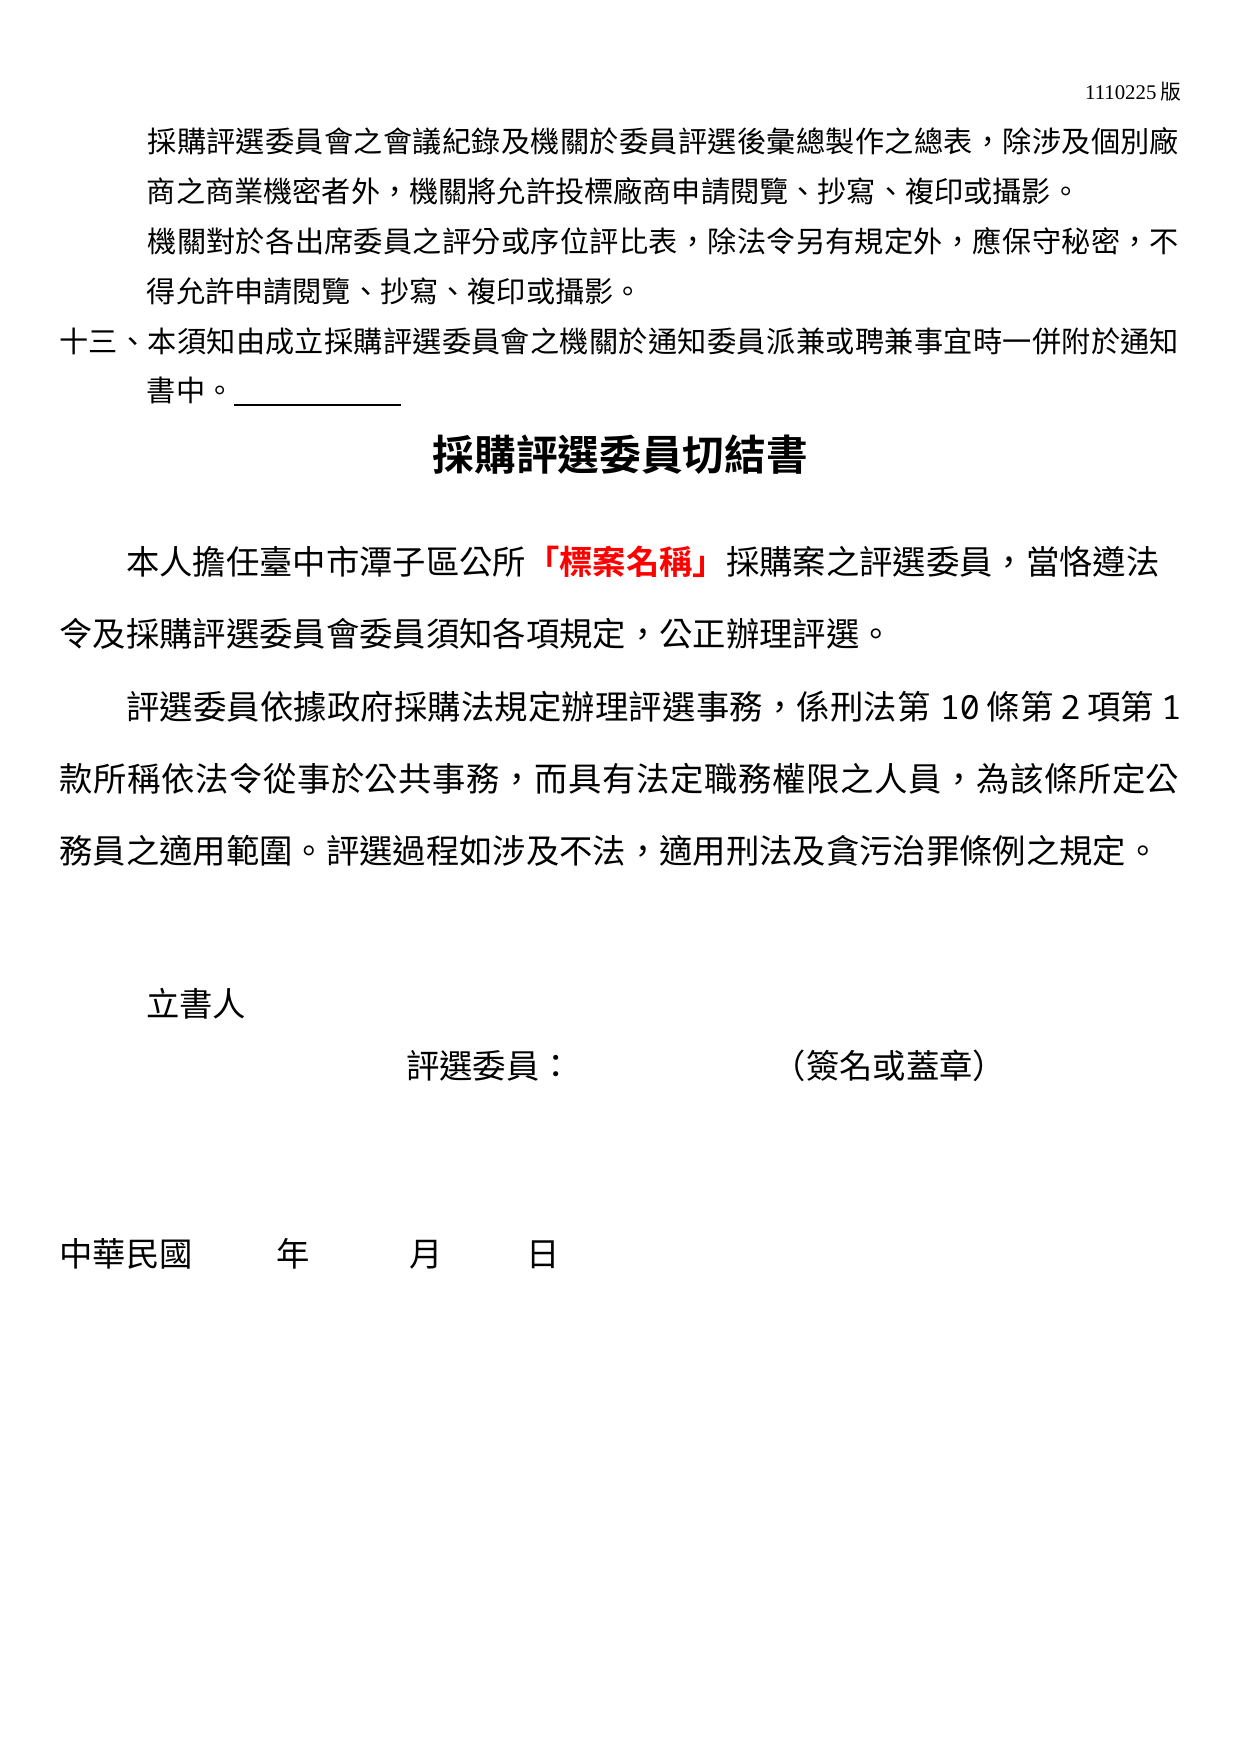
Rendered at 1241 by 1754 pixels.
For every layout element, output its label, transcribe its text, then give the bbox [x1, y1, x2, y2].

text 立書人 [59, 960, 1181, 1022]
text 中華民國 年 月 日 [59, 1210, 1181, 1272]
text 評選委員： （簽名或蓋章） [59, 1022, 1181, 1085]
text 評選委員依據政府採購法規定辦理評選事務，係刑法第10條第2項第1款所稱依法令從事於公共事務，而具有法定職務權限之人員，為該條所定公務員之適用範圍。評選過程如涉及不法，適用刑法及貪污治罪條例之規定。 [59, 680, 1181, 873]
text 十三、本須知由成立採購評選委員會之機關於通知委員派兼或聘兼事宜時一併附於通知書中。 [59, 311, 1181, 411]
text 本人擔任臺中市潭子區公所「標案名稱」採購案之評選委員，當恪遵法令及採購評選委員會委員須知各項規定，公正辦理評選。 [59, 536, 1181, 656]
text 機關對於各出席委員之評分或序位評比表，除法令另有規定外，應保守秘密，不得允許申請閱覽、抄寫、複印或攝影。 [147, 211, 1181, 311]
text 採購評選委員切結書 [59, 411, 1181, 473]
text 採購評選委員會之會議紀錄及機關於委員評選後彙總製作之總表，除涉及個別廠商之商業機密者外，機關將允許投標廠商申請閱覽、抄寫、複印或攝影。 [147, 111, 1181, 211]
